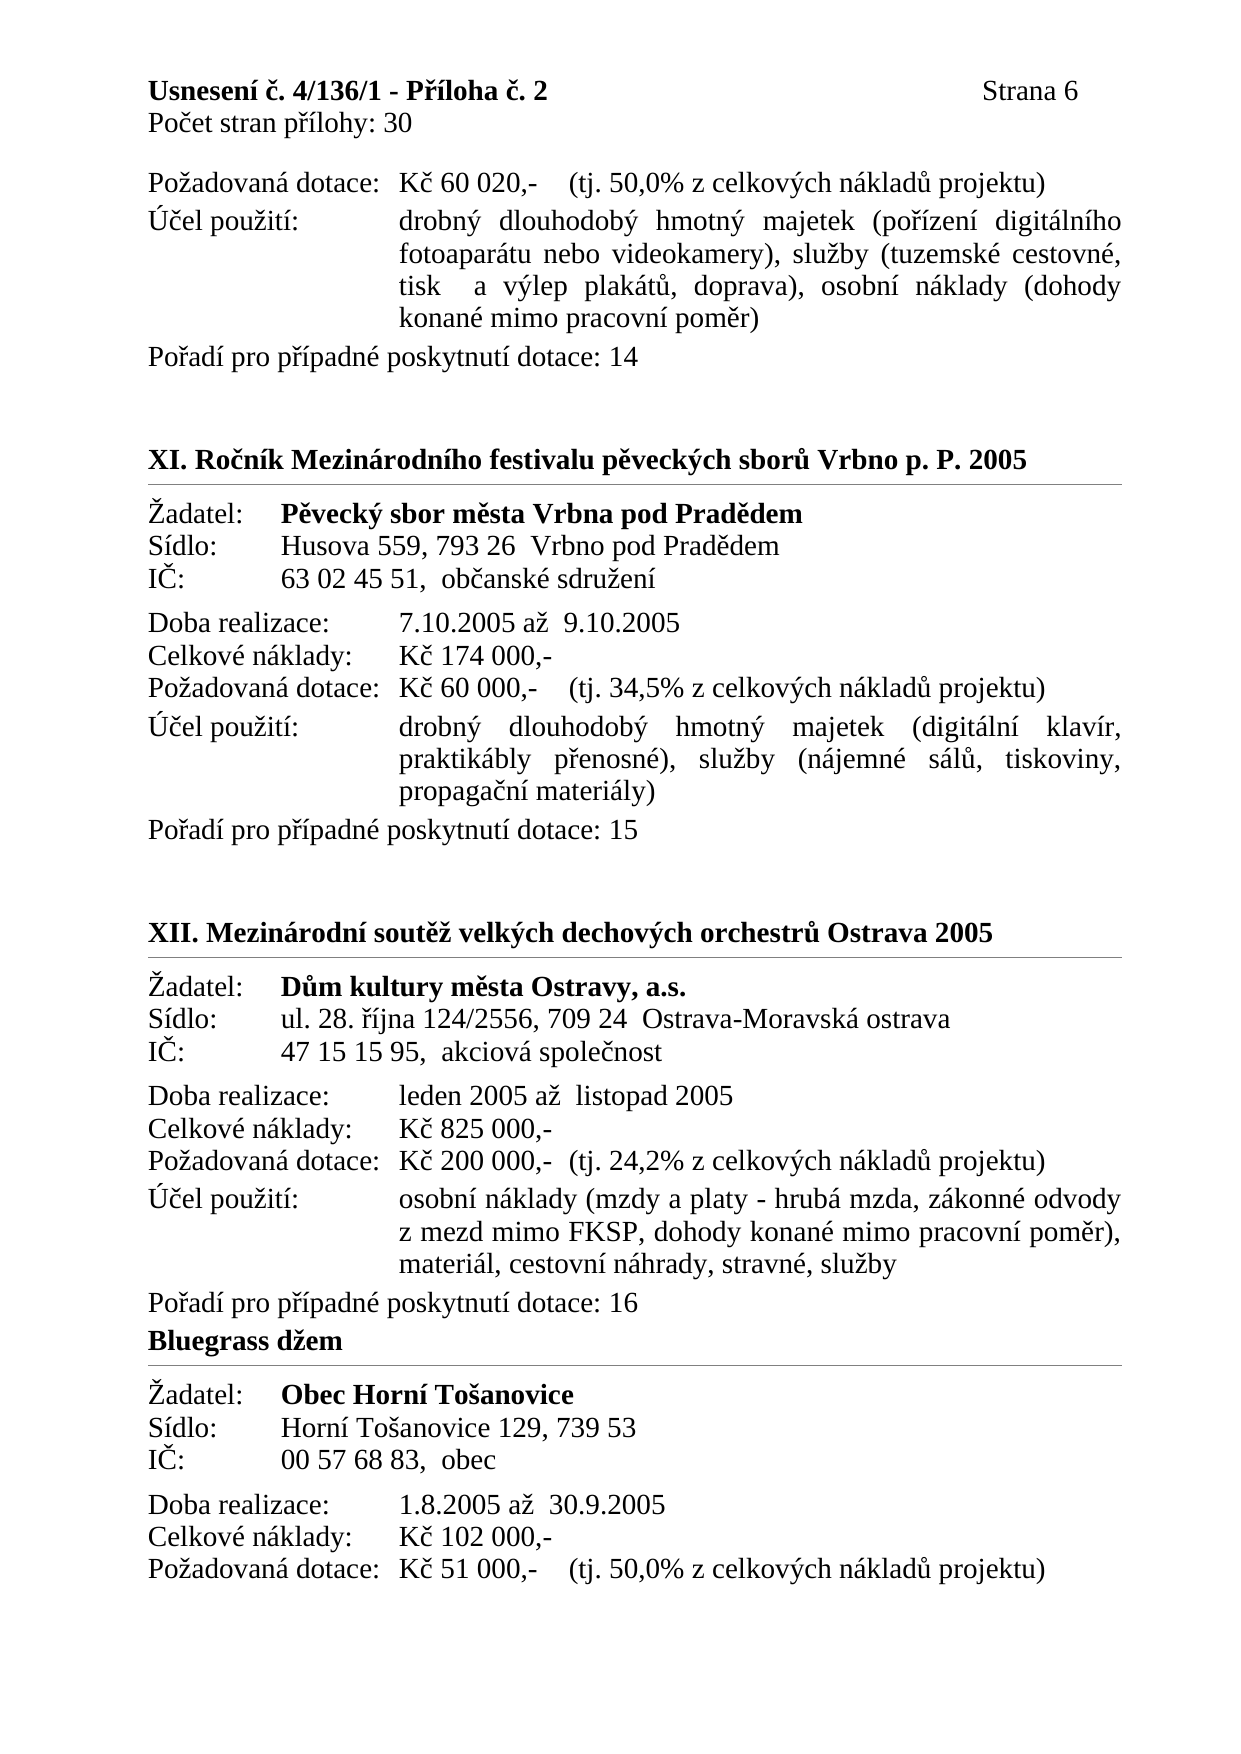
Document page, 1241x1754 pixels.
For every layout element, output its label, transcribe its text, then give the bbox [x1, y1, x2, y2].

text IČ: 47 15 15 95, akciová společnost [148, 1035, 1122, 1067]
text Sídlo: ul. 28. října 124/2556, 709 24 Ostrava-Moravská ostrava [148, 1003, 1122, 1035]
text Požadovaná dotace: Kč 51 000,- (tj. 50,0% z celkových nákladů projektu) [148, 1553, 1122, 1585]
text Pořadí pro případné poskytnutí dotace: 14 [148, 340, 1122, 372]
text Účel použití: drobný dlouhodobý hmotný majetek (pořízení digitálního fotoaparátu nebo videokamery), služby (tuzemské cestovné, tisk a výlep plakátů, doprava), osobní náklady (dohody konané mimo pracovní poměr) [148, 205, 1122, 334]
text XI. Ročník Mezinárodního festivalu pěveckých sborů Vrbno p. P. 2005 [148, 443, 1122, 484]
text IČ: 63 02 45 51, občanské sdružení [148, 562, 1122, 594]
text Sídlo: Horní Tošanovice 129, 739 53 [148, 1411, 1122, 1443]
text Požadovaná dotace: Kč 60 000,- (tj. 34,5% z celkových nákladů projektu) [148, 671, 1122, 704]
text Účel použití: osobní náklady (mzdy a platy - hrubá mzda, zákonné odvody z mezd mimo FKSP, dohody konané mimo pracovní poměr), materiál, cestovní náhrady, stravné, služby [148, 1183, 1122, 1280]
text Bluegrass džem [148, 1324, 1122, 1365]
text XII. Mezinárodní soutěž velkých dechových orchestrů Ostrava 2005 [148, 916, 1122, 957]
text Doba realizace: 1.8.2005 až 30.9.2005 [148, 1488, 1122, 1520]
text IČ: 00 57 68 83, obec [148, 1443, 1122, 1476]
text Žadatel: Obec Horní Tošanovice [148, 1379, 1122, 1411]
text Žadatel: Dům kultury města Ostravy, a.s. [148, 970, 1122, 1003]
text Žadatel: Pěvecký sbor města Vrbna pod Pradědem [148, 497, 1122, 530]
text Celkové náklady: Kč 102 000,- [148, 1520, 1122, 1553]
text Sídlo: Husova 559, 793 26 Vrbno pod Pradědem [148, 530, 1122, 562]
text Požadovaná dotace: Kč 60 020,- (tj. 50,0% z celkových nákladů projektu) [148, 166, 1122, 198]
text Požadovaná dotace: Kč 200 000,- (tj. 24,2% z celkových nákladů projektu) [148, 1144, 1122, 1177]
text Doba realizace: leden 2005 až listopad 2005 [148, 1080, 1122, 1112]
text Celkové náklady: Kč 825 000,- [148, 1112, 1122, 1144]
text Pořadí pro případné poskytnutí dotace: 16 [148, 1286, 1122, 1318]
text Celkové náklady: Kč 174 000,- [148, 639, 1122, 671]
text Účel použití: drobný dlouhodobý hmotný majetek (digitální klavír, praktikábly přenosné), služby (nájemné sálů, tiskoviny, propagační materiály) [148, 710, 1122, 807]
text Pořadí pro případné poskytnutí dotace: 15 [148, 813, 1122, 845]
text Doba realizace: 7.10.2005 až 9.10.2005 [148, 607, 1122, 639]
